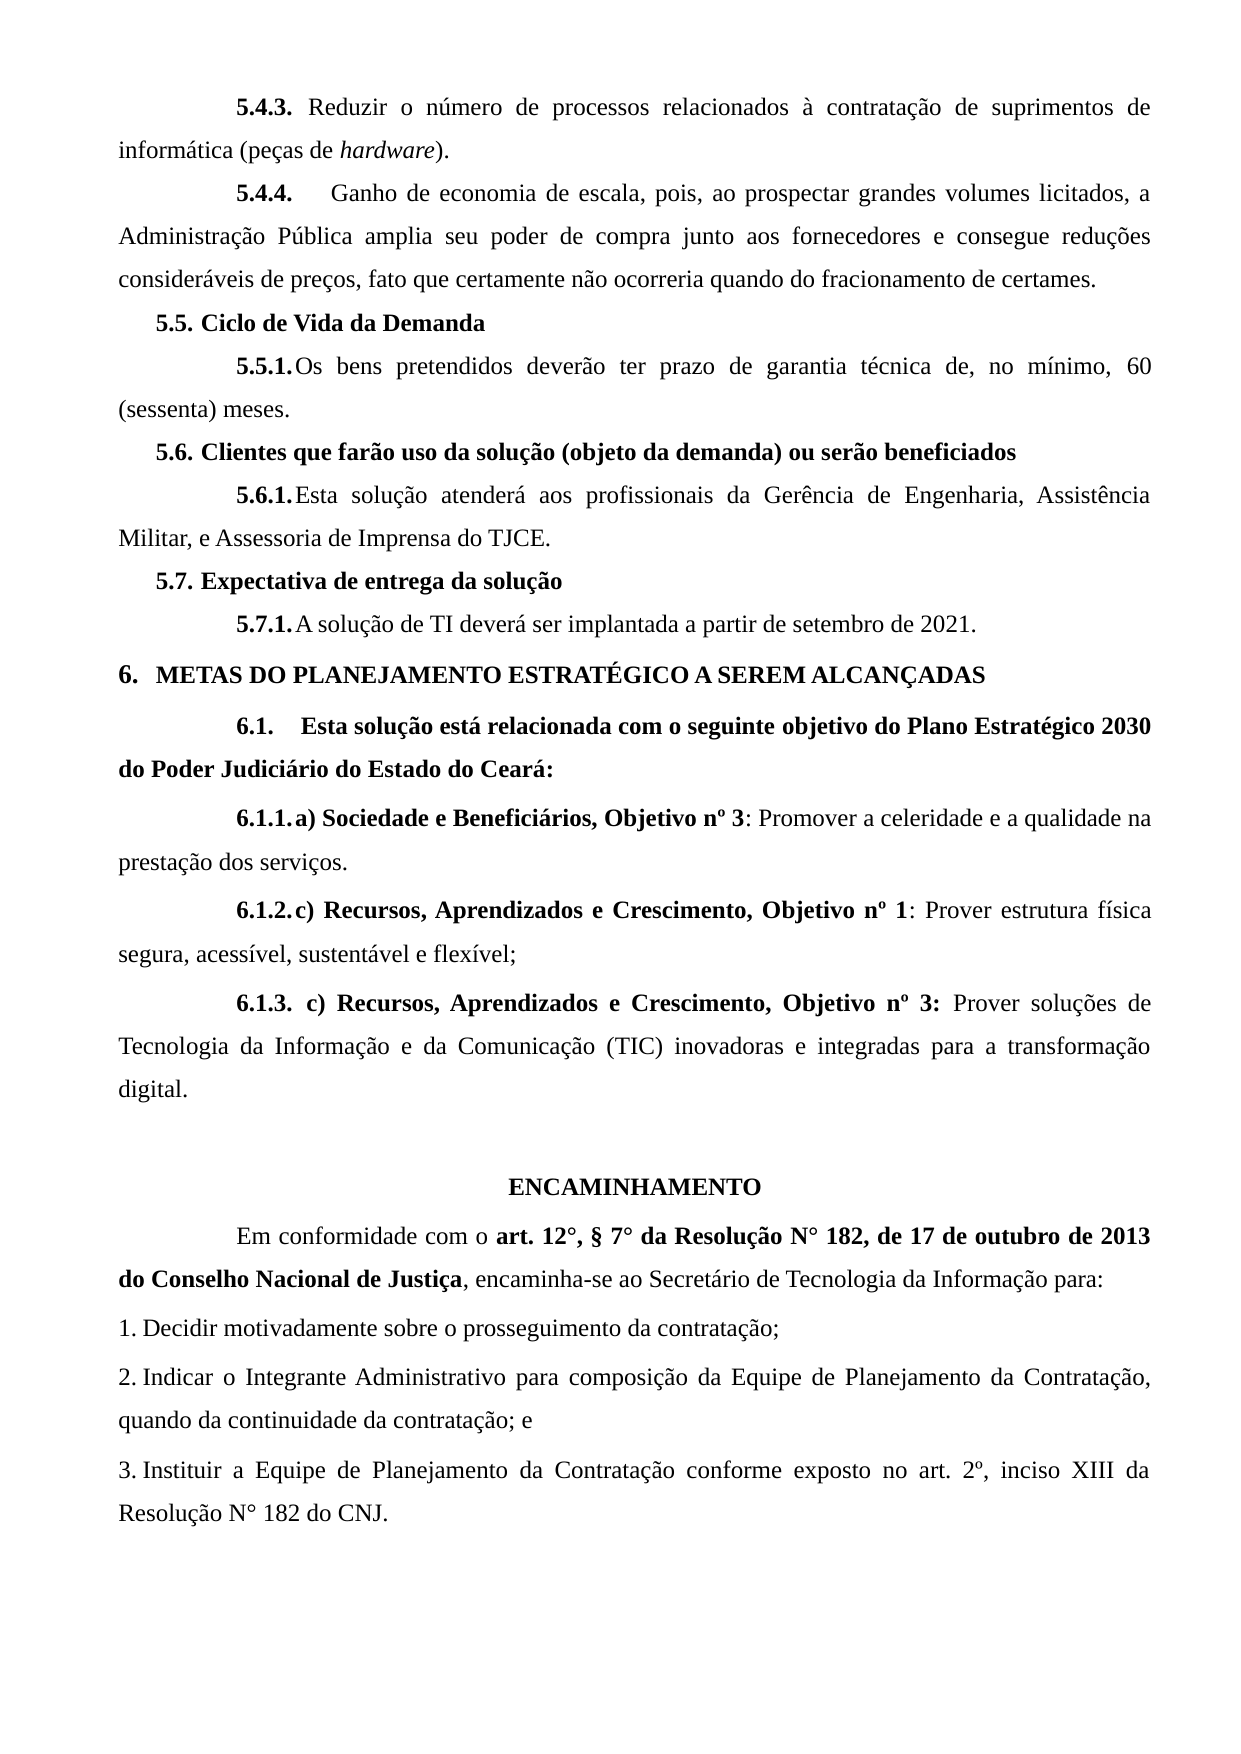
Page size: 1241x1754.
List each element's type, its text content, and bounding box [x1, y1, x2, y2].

list c) Recursos, Aprendizados e Crescimento, Objetivo nº 3: Prover soluções de Tecnologia da Informação e da Comunicação (TIC) inovadoras e integradas para a transformação digital. [118, 988, 1152, 1103]
table_header [590, 1596, 643, 1659]
list a) Sociedade e Beneficiários, Objetivo nº 3: Promover a celeridade e a qualidade na prestação dos serviços. [118, 803, 1152, 875]
list Ganho de economia de escala, pois, ao prospectar grandes volumes licitados, a Administração Pública amplia seu poder de compra junto aos fornecedores e consegue reduções consideráveis de preços, fato que certamente não ocorreria quando do fracionamento de certames. [118, 178, 1152, 293]
list Indicar o Integrante Administrativo para composição da Equipe de Planejamento da Contratação, quando da continuidade da contratação; e [118, 1362, 1152, 1434]
list Decidir motivadamente sobre o prosseguimento da contratação; [118, 1313, 1152, 1342]
list Os bens pretendidos deverão ter prazo de garantia técnica de, no mínimo, 60 (sessenta) meses. [118, 351, 1152, 423]
list Ciclo de Vida da Demanda [156, 308, 1152, 336]
list c) Recursos, Aprendizados e Crescimento, Objetivo nº 1: Prover estrutura física segura, acessível, sustentável e flexível; [118, 896, 1152, 967]
list A solução de TI deverá ser implantada a partir de setembro de 2021. [236, 609, 1152, 638]
list Esta solução atenderá aos profissionais da Gerência de Engenharia, Assistência Militar, e Assessoria de Imprensa do TJCE. [118, 480, 1152, 552]
list Expectativa de entrega da solução [156, 566, 1152, 595]
text ENCAMINHAMENTO [118, 1172, 1152, 1201]
table_header [118, 1596, 589, 1659]
list METAS DO PLANEJAMENTO ESTRATÉGICO A SEREM ALCANÇADAS [118, 659, 1152, 690]
list Esta solução está relacionada com o seguinte objetivo do Plano Estratégico 2030 do Poder Judiciário do Estado do Ceará: [118, 711, 1152, 783]
list Clientes que farão uso da solução (objeto da demanda) ou serão beneficiados [156, 437, 1152, 466]
list Instituir a Equipe de Planejamento da Contratação conforme exposto no art. 2º, inciso XIII da Resolução N° 182 do CNJ. [118, 1455, 1152, 1527]
text Em conformidade com o art. 12°, § 7° da Resolução N° 182, de 17 de outubro de 2013 do Conselho Nacional de Justiça, encaminha-se ao Secretário de Tecnologia da Informação para: [118, 1221, 1152, 1293]
list Reduzir o número de processos relacionados à contratação de suprimentos de informática (peças de hardware). [118, 92, 1152, 164]
table_header [644, 1596, 1152, 1659]
